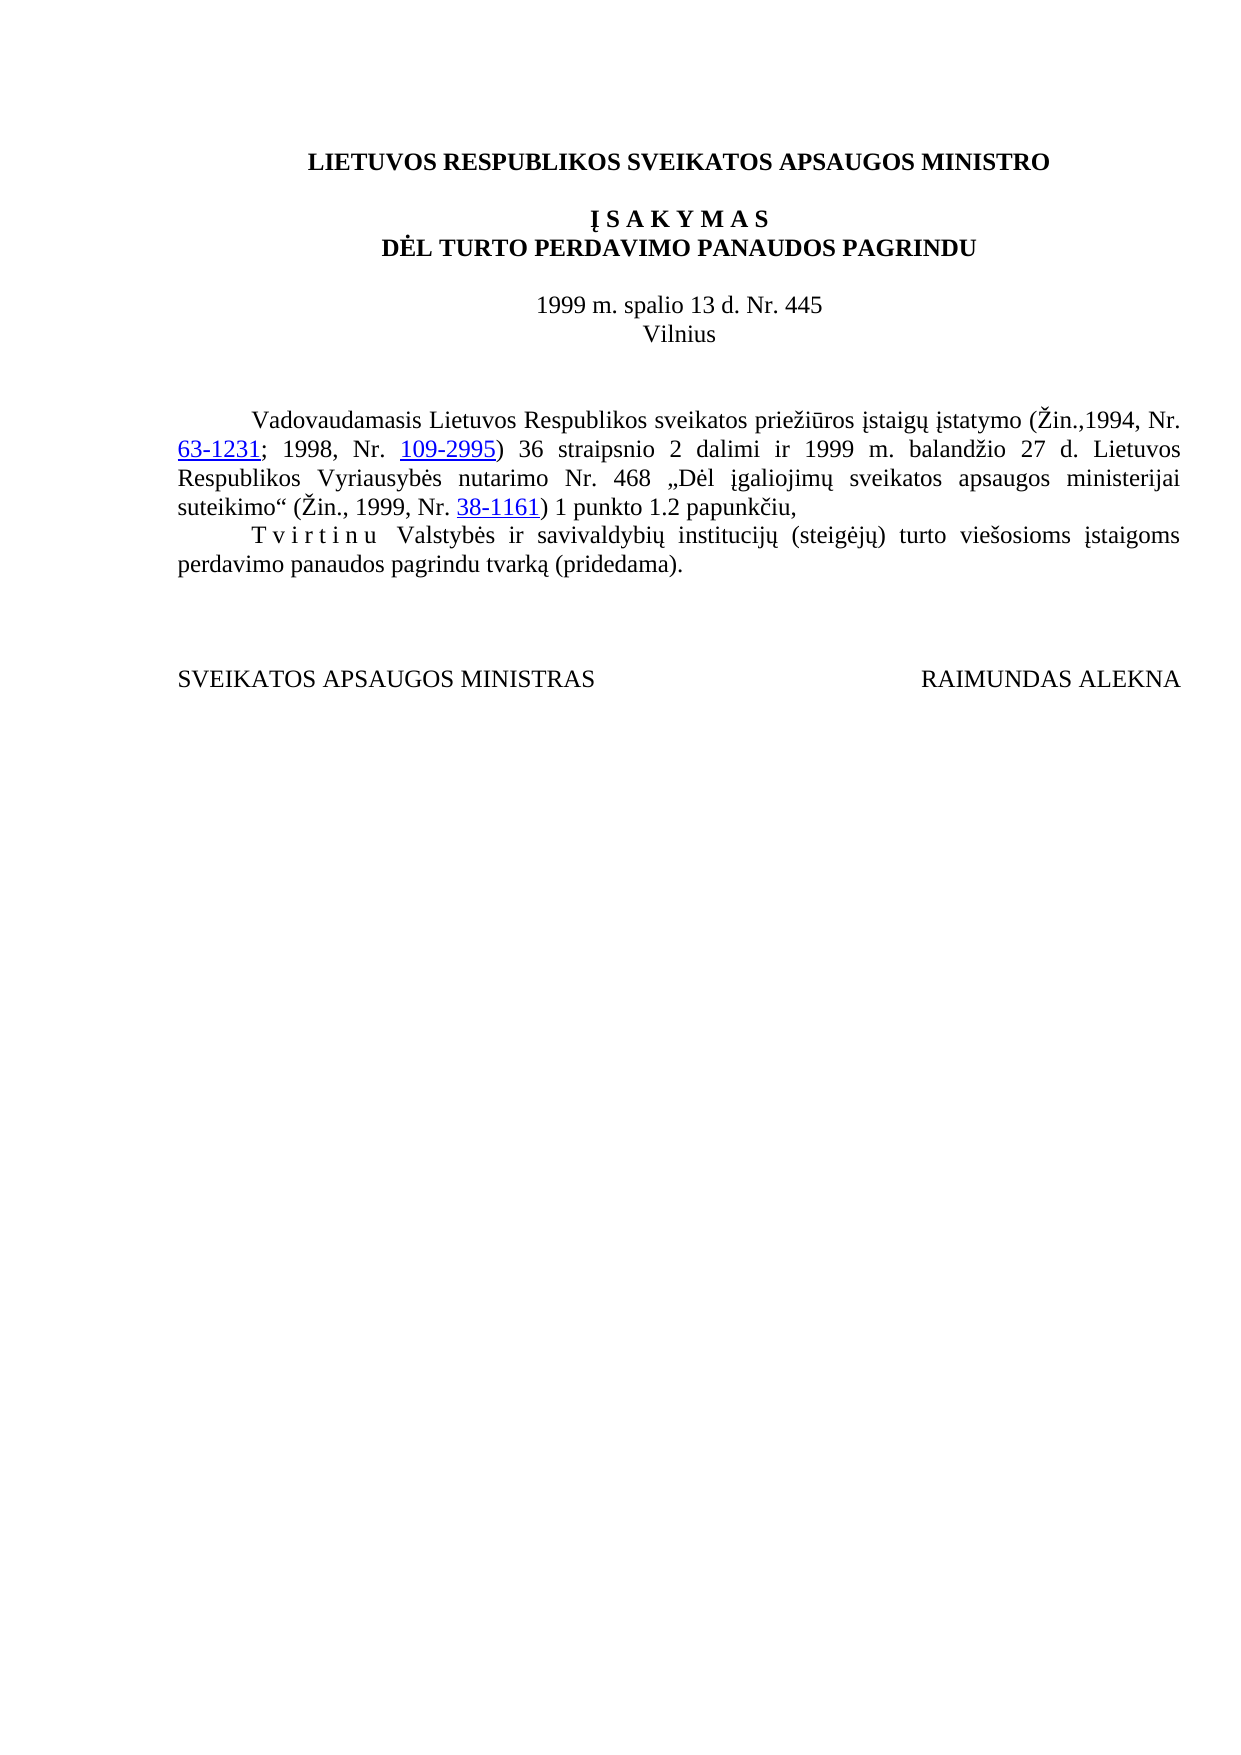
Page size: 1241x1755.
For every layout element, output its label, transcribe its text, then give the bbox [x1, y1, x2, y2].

text Vadovaudamasis Lietuvos Respublikos sveikatos priežiūros įstaigų įstatymo (Žin.,1994, Nr. 63-1231; 1998, Nr. 109-2995) 36 straipsnio 2 dalimi ir 1999 m. balandžio 27 d. Lietuvos Respublikos Vyriausybės nutarimo Nr. 468 „Dėl įgaliojimų sveikatos apsaugos ministerijai suteikimo“ (Žin., 1999, Nr. 38-1161) 1 punkto 1.2 papunkčiu, [177, 406, 1181, 521]
text Į S A K Y M A S [177, 204, 1181, 233]
text Tvirtinu Valstybės ir savivaldybių institucijų (steigėjų) turto viešosioms įstaigoms perdavimo panaudos pagrindu tvarką (pridedama). [177, 521, 1181, 578]
text DĖL TURTO PERDAVIMO PANAUDOS PAGRINDU [177, 233, 1181, 262]
text SVEIKATOS APSAUGOS MINISTRAS RAIMUNDAS ALEKNA [177, 664, 1181, 693]
text Vilnius [177, 319, 1181, 348]
text 1999 m. spalio 13 d. Nr. 445 [177, 291, 1181, 319]
text LIETUVOS RESPUBLIKOS SVEIKATOS APSAUGOS MINISTRO [177, 147, 1181, 176]
